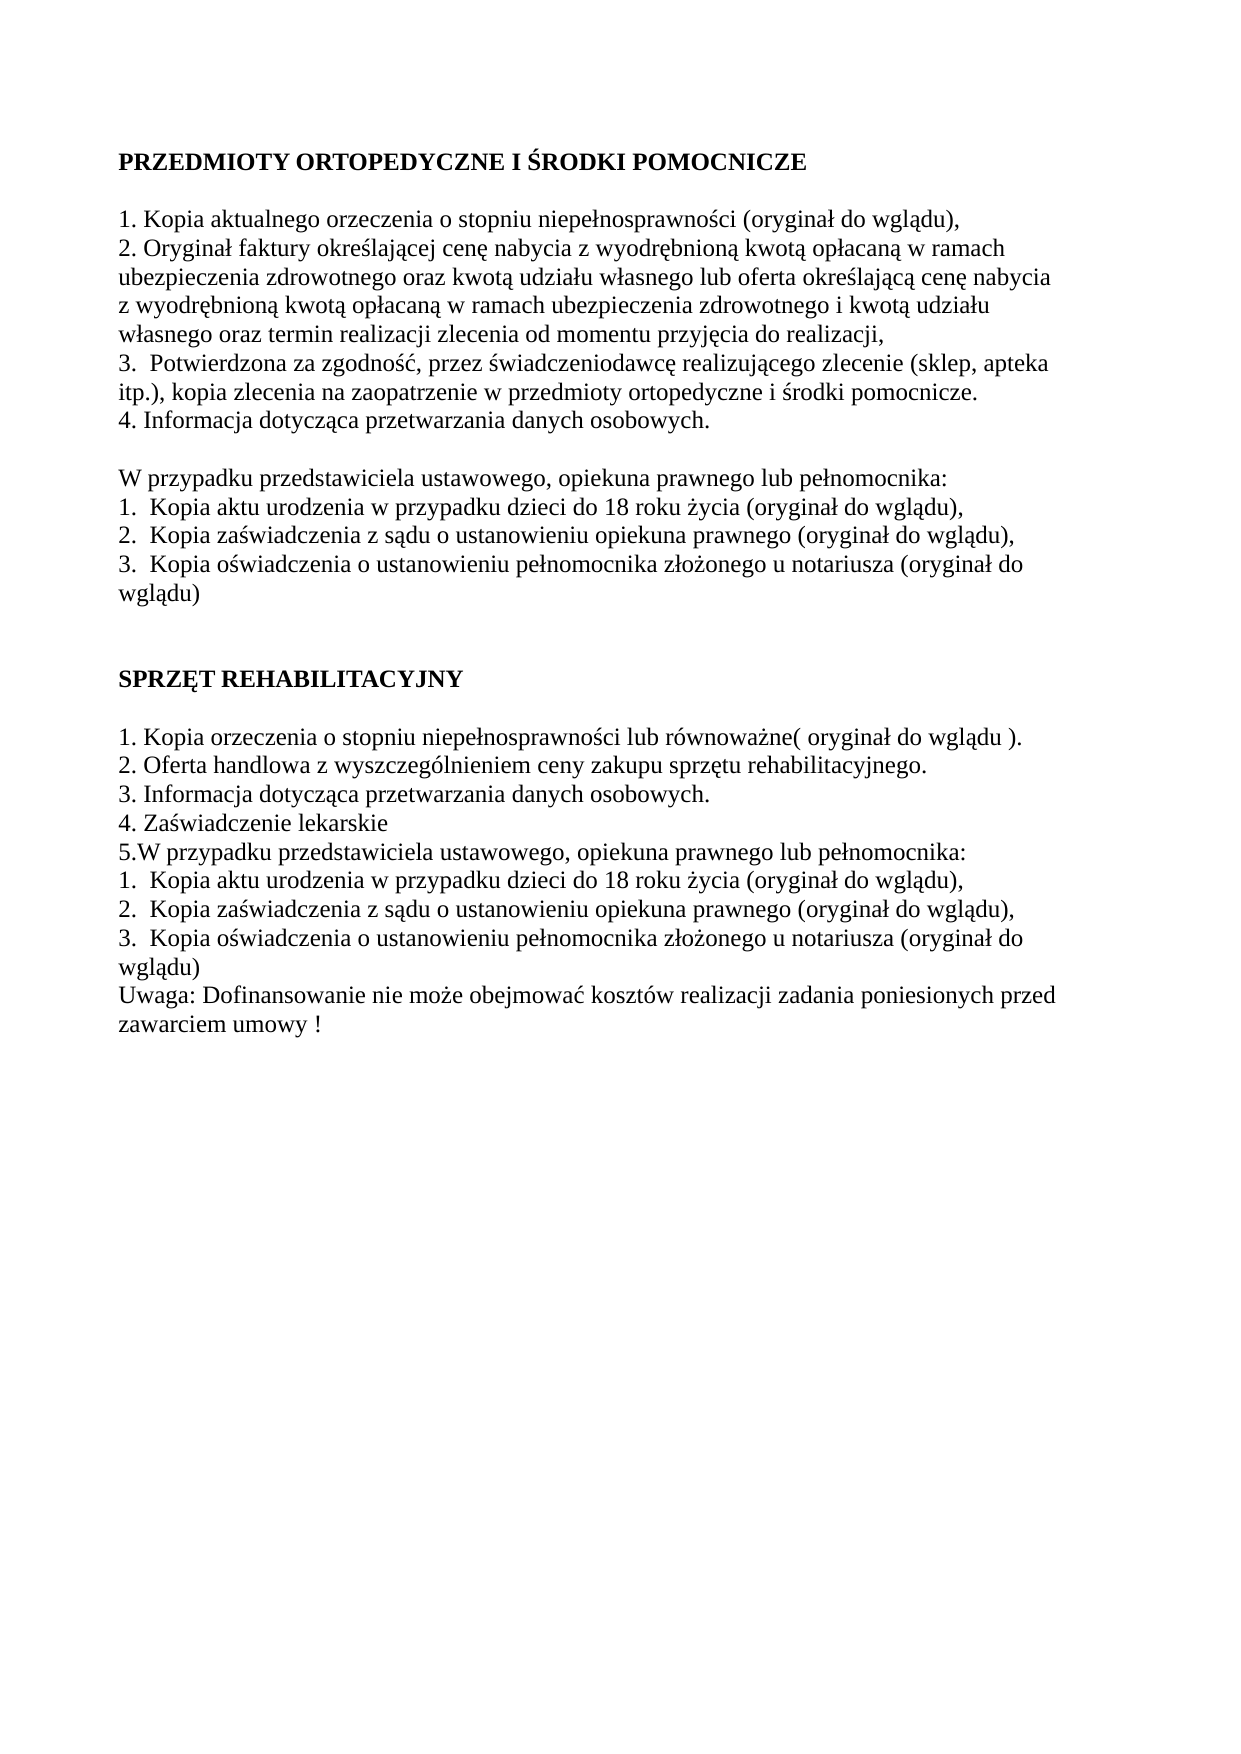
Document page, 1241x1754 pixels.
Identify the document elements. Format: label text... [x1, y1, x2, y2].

text 3. Informacja dotycząca przetwarzania danych osobowych. [118, 779, 1122, 808]
text W przypadku przedstawiciela ustawowego, opiekuna prawnego lub pełnomocnika: 1. Kopia aktu urodzenia w przypadku dzieci do 18 roku życia (oryginał do wglądu), 2. Kopia zaświadczenia z sądu o ustanowieniu opiekuna prawnego (oryginał do wglądu), 3. Kopia oświadczenia o ustanowieniu pełnomocnika złożonego u notariusza (oryginał do wglądu) [118, 434, 1122, 607]
text 4. Zaświadczenie lekarskie 5.W przypadku przedstawiciela ustawowego, opiekuna prawnego lub pełnomocnika: 1. Kopia aktu urodzenia w przypadku dzieci do 18 roku życia (oryginał do wglądu), 2. Kopia zaświadczenia z sądu o ustanowieniu opiekuna prawnego (oryginał do wglądu), 3. Kopia oświadczenia o ustanowieniu pełnomocnika złożonego u notariusza (oryginał do wglądu) Uwaga: Dofinansowanie nie może obejmować kosztów realizacji zadania poniesionych przed zawarciem umowy ! [118, 808, 1122, 1038]
text 1. Kopia aktualnego orzeczenia o stopniu niepełnosprawności (oryginał do wglądu), 2. Oryginał faktury określającej cenę nabycia z wyodrębnioną kwotą opłacaną w ramach ubezpieczenia zdrowotnego oraz kwotą udziału własnego lub oferta określającą cenę nabycia z wyodrębnioną kwotą opłacaną w ramach ubezpieczenia zdrowotnego i kwotą udziału własnego oraz termin realizacji zlecenia od momentu przyjęcia do realizacji, 3. Potwierdzona za zgodność, przez świadczeniodawcę realizującego zlecenie (sklep, apteka itp.), kopia zlecenia na zaopatrzenie w przedmioty ortopedyczne i środki pomocnicze. [118, 204, 1122, 406]
text PRZEDMIOTY ORTOPEDYCZNE I ŚRODKI POMOCNICZE [118, 147, 1122, 176]
text 1. Kopia orzeczenia o stopniu niepełnosprawności lub równoważne( oryginał do wglądu ). 2. Oferta handlowa z wyszczególnieniem ceny zakupu sprzętu rehabilitacyjnego. [118, 722, 1122, 779]
text 4. Informacja dotycząca przetwarzania danych osobowych. [118, 406, 1122, 434]
text SPRZĘT REHABILITACYJNY [118, 664, 1122, 693]
